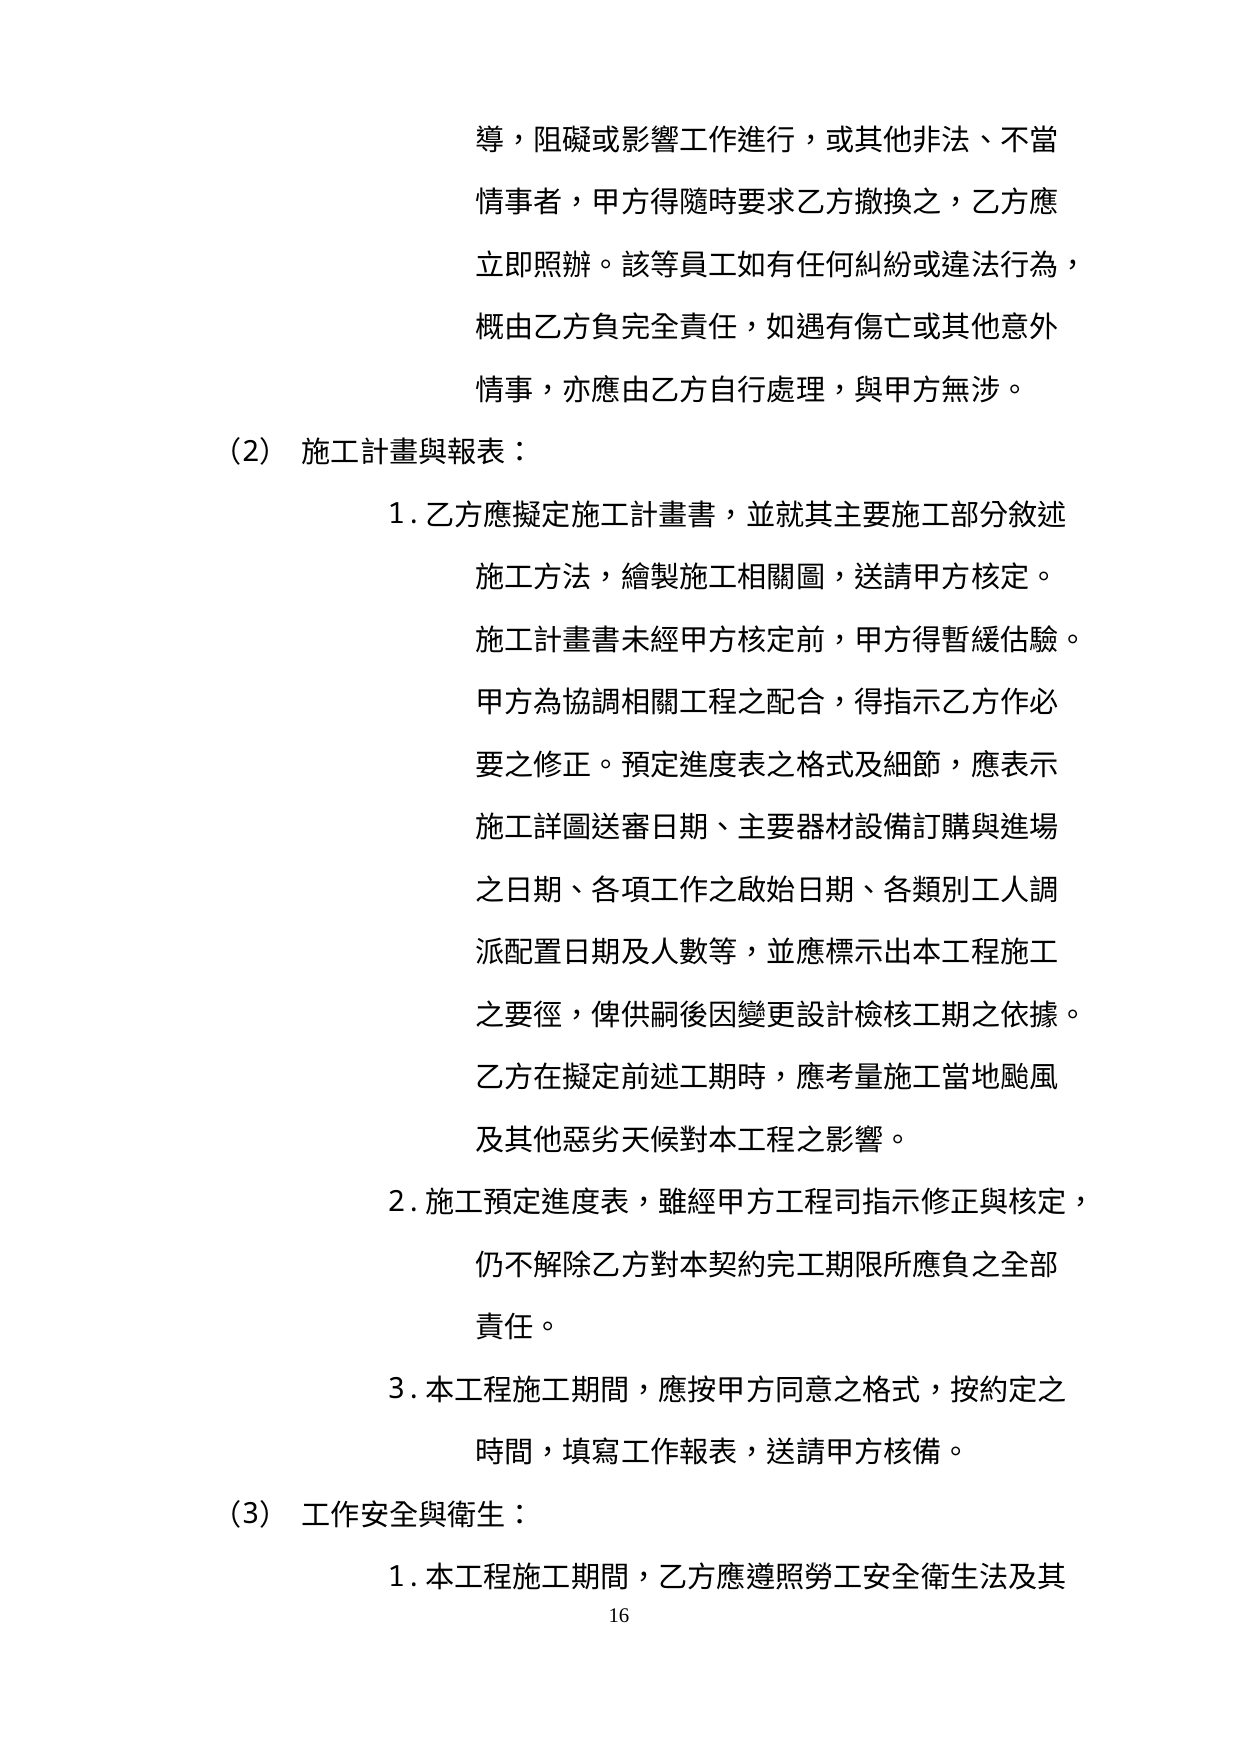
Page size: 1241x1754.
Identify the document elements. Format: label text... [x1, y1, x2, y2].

list 本工程施工期間，乙方應遵照勞工安全衛生法及其相關規定、勞動基準法及其施行細則、及道路交通標誌、標線、號誌設置規則等有關規定確實辦理，並隨時注意工地安全及水、火災之防範。如因乙方疏忽或過失而發生任何意外事故，均由乙方負一切責任。凡建築工程施工場所，除另有規定外，應於施工基地四周設置圍籬，鷹架外部分應加防護網圍護，以防止物料飛散或墜落，並應設置行人安全走廊及消防設備。 [387, 1533, 1075, 1596]
list 乙方應擬定施工計畫書，並就其主要施工部分敘述施工方法，繪製施工相關圖，送請甲方核定。施工計畫書未經甲方核定前，甲方得暫緩估驗。甲方為協調相關工程之配合，得指示乙方作必要之修正。預定進度表之格式及細節，應表示施工詳圖送審日期、主要器材設備訂購與進場之日期、各項工作之啟始日期、各類別工人調派配置日期及人數等，並應標示出本工程施工之要徑，俾供嗣後因變更設計檢核工期之依據。乙方在擬定前述工期時，應考量施工當地颱風及其他惡劣天候對本工程之影響。 [387, 471, 1075, 1158]
list 工作安全與衛生： [212, 1471, 1075, 1533]
list 本工程施工期間，應按甲方同意之格式，按約定之時間，填寫工作報表，送請甲方核備。 [387, 1346, 1075, 1471]
list 乙方員工均應遵守有關法令規章規定，包括施工地點當地政府各目的事業主管機關訂定之規章，並接受甲方對有關工作上之指示，如有不聽指導，阻礙或影響工作進行，或其他非法、不當情事者，甲方得隨時要求乙方撤換之，乙方應立即照辦。該等員工如有任何糾紛或違法行為，概由乙方負完全責任，如遇有傷亡或其他意外情事，亦應由乙方自行處理，與甲方無涉。 [387, 96, 1075, 408]
list 施工計畫與報表： [212, 408, 1075, 471]
list 施工預定進度表，雖經甲方工程司指示修正與核定，仍不解除乙方對本契約完工期限所應負之全部責任。 [387, 1158, 1075, 1346]
